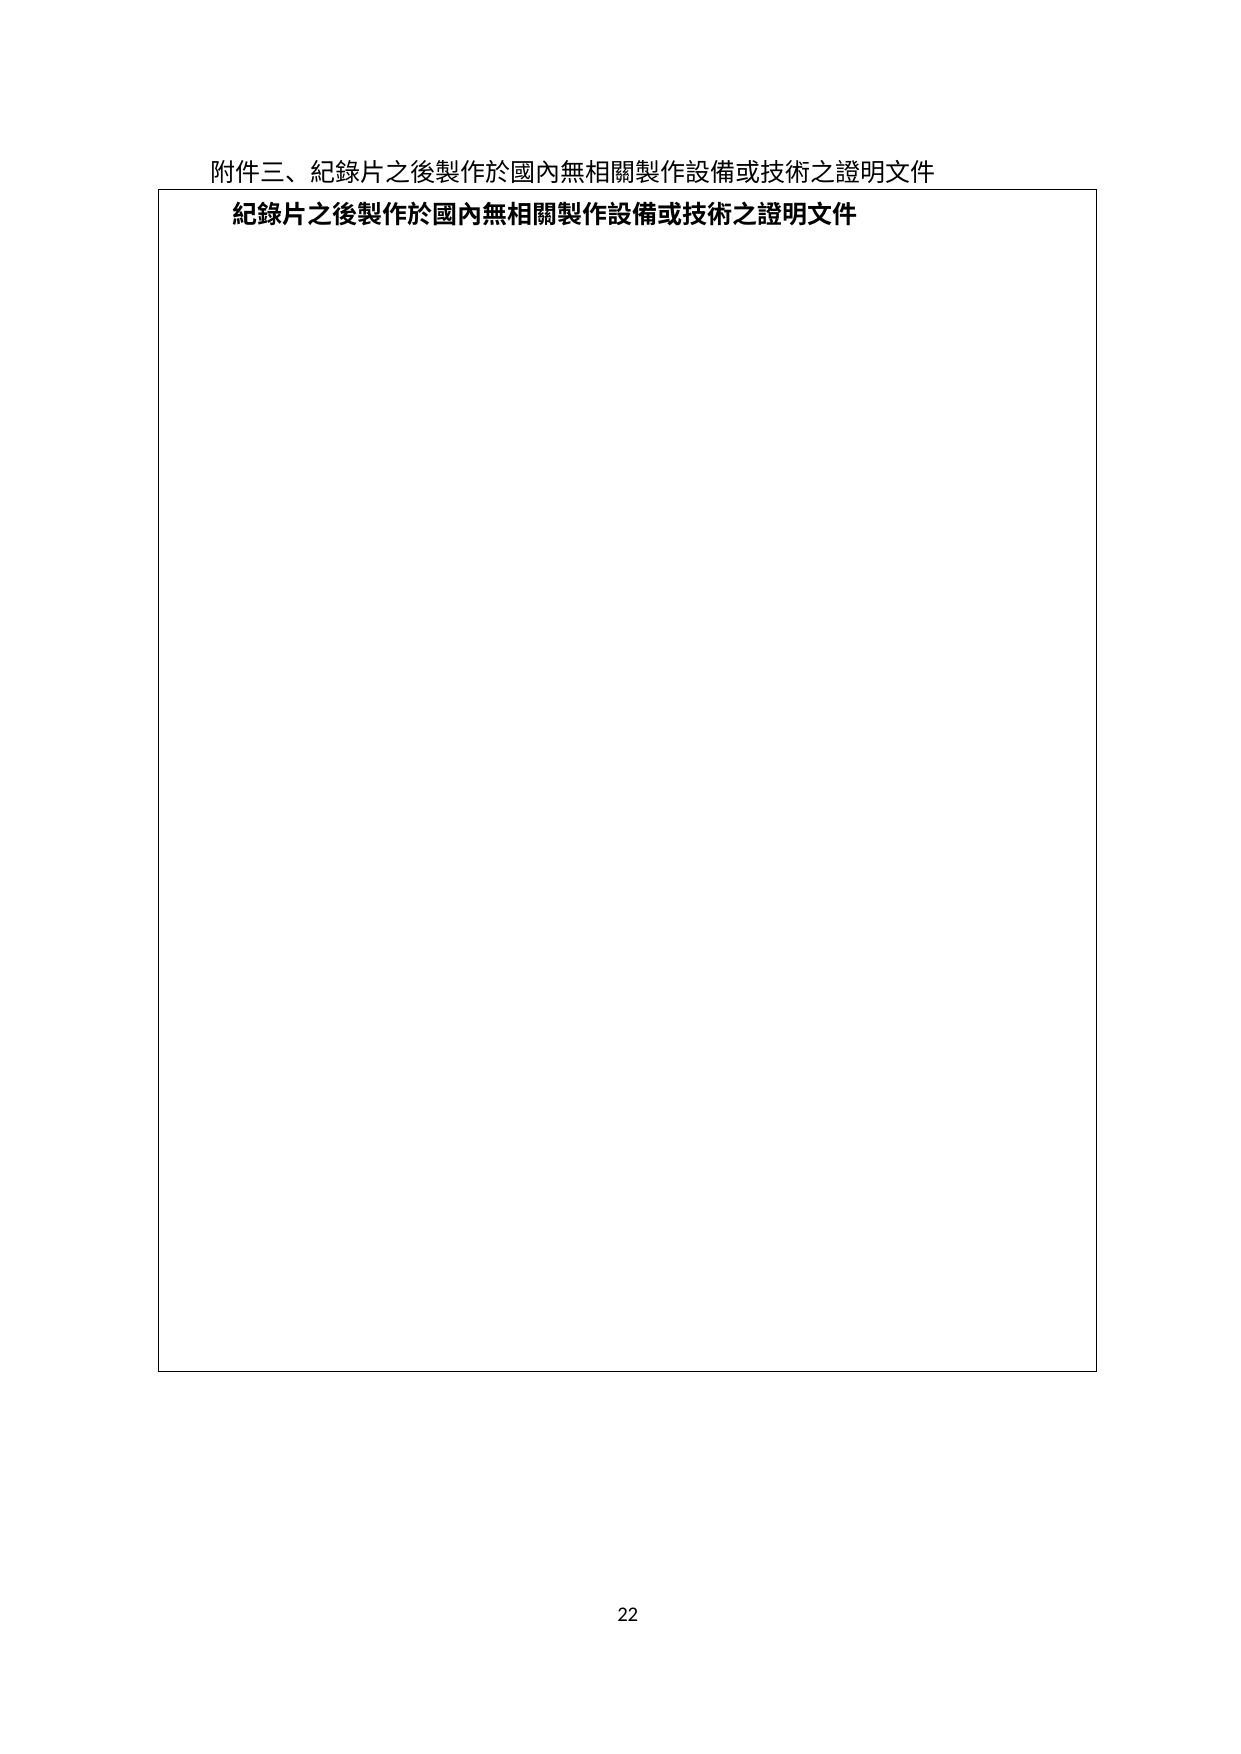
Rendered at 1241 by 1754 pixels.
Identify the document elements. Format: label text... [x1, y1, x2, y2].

text 附件三、紀錄片之後製作於國內無相關製作設備或技術之證明文件 [210, 148, 1107, 189]
table_header 紀錄片之後製作於國內無相關製作設備或技術之證明文件 [159, 190, 1096, 1371]
